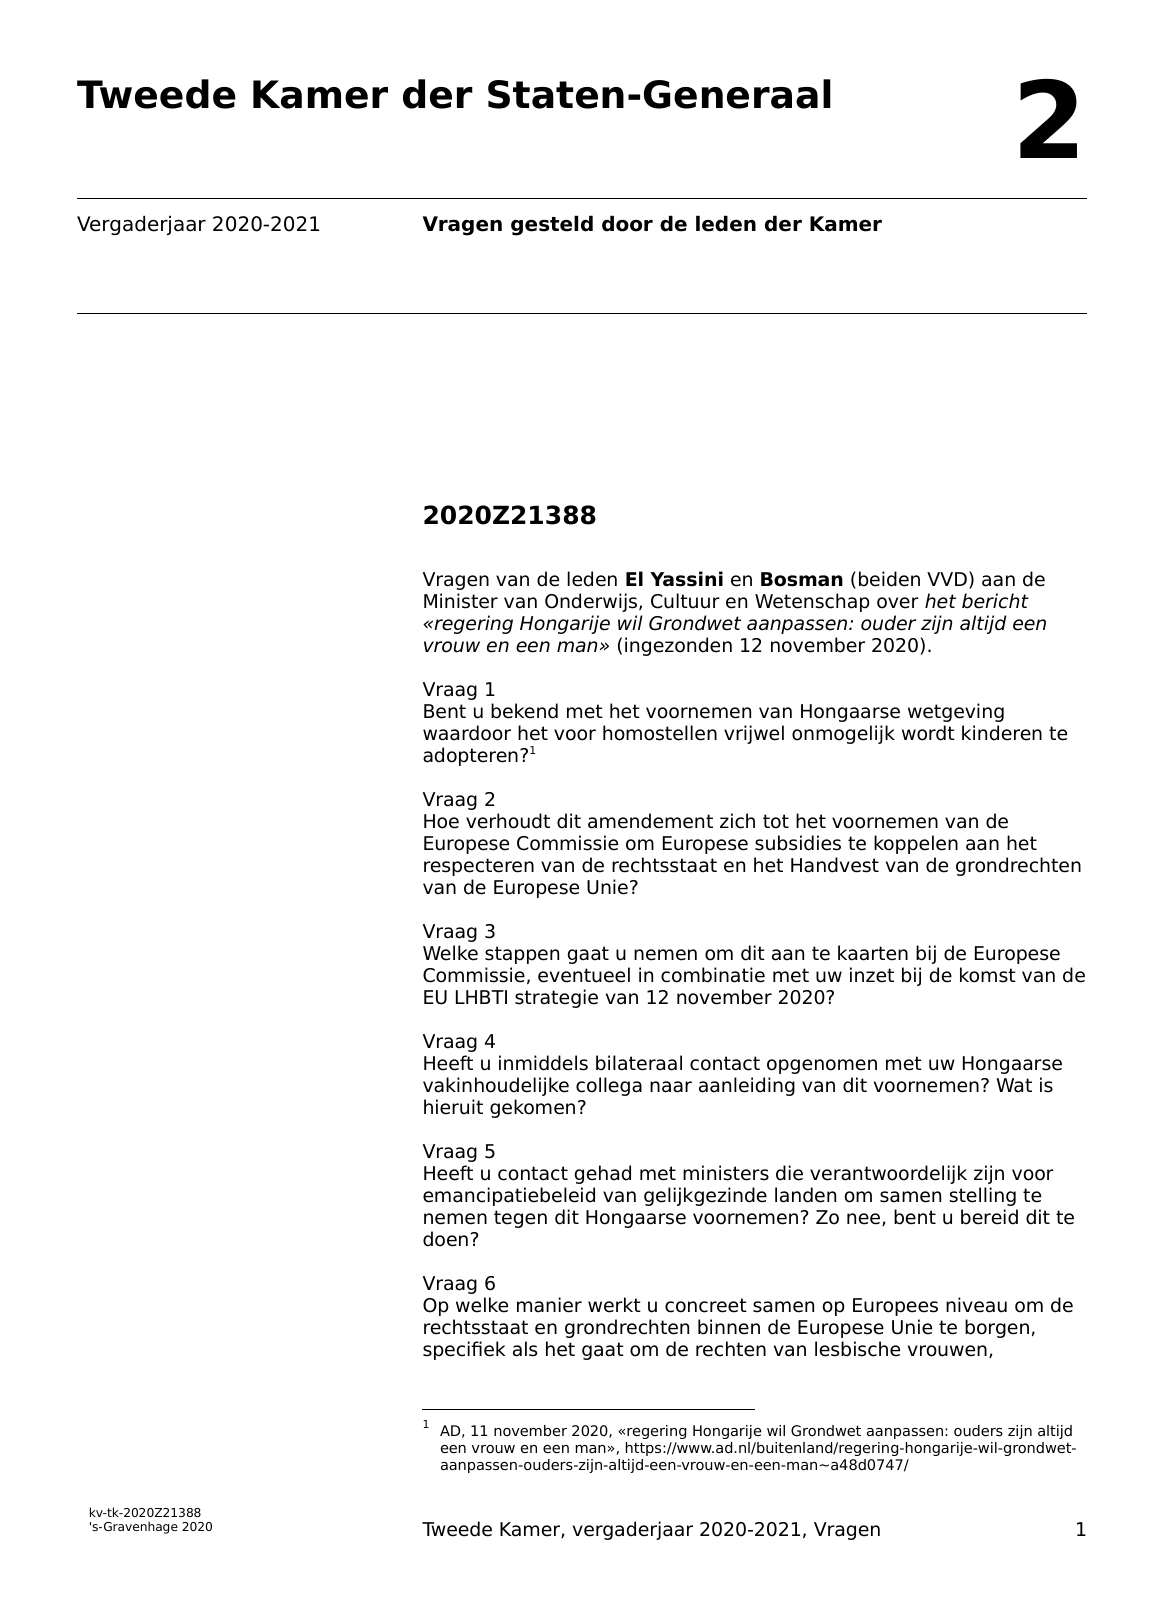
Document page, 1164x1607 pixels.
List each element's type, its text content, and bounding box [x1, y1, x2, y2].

text Bent u bekend met het voornemen van Hongaarse wetgeving waardoor het voor homostellen vrijwel onmogelijk wordt kinderen te adopteren? [422, 701, 1087, 767]
text Vragen van de leden El Yassini en Bosman (beiden VVD) aan de Minister van Onderwijs, Cultuur en Wetenschap over het bericht «regering Hongarije wil Grondwet aanpassen: ouder zijn altijd een vrouw en een man» (ingezonden 12 november 2020). [422, 569, 1087, 657]
table_header 2 [886, 59, 1087, 198]
text Vraag 1 [422, 679, 1087, 701]
table_cell Vragen gesteld door de leden der Kamer [422, 199, 1087, 313]
text Heeft u contact gehad met ministers die verantwoordelijk zijn voor emancipatiebeleid van gelijkgezinde landen om samen stelling te nemen tegen dit Hongaarse voornemen? Zo nee, bent u bereid dit te doen? [422, 1163, 1087, 1251]
text Vraag 6 [422, 1273, 1087, 1295]
text Welke stappen gaat u nemen om dit aan te kaarten bij de Europese Commissie, eventueel in combinatie met uw inzet bij de komst van de EU LHBTI strategie van 12 november 2020? [422, 943, 1087, 1009]
text Hoe verhoudt dit amendement zich tot het voornemen van de Europese Commissie om Europese subsidies te koppelen aan het respecteren van de rechtsstaat en het Handvest van de grondrechten van de Europese Unie? [422, 811, 1087, 899]
text Heeft u inmiddels bilateraal contact opgenomen met uw Hongaarse vakinhoudelijke collega naar aanleiding van dit voornemen? Wat is hieruit gekomen? [422, 1053, 1087, 1119]
text 2020Z21388 [422, 501, 1087, 531]
text Vraag 3 [422, 921, 1087, 943]
text Vraag 4 [422, 1031, 1087, 1053]
text AD, 11 november 2020, «regering Hongarije wil Grondwet aanpassen: ouders zijn altijd een vrouw en een man», https://www.ad.nl/buitenland/regering-hongarije-wil-grondwet-aanpassen-ouders-zijn-altijd-een-vrouw-en-een-man~a48d0747/ [422, 1418, 1087, 1474]
text Op welke manier werkt u concreet samen op Europees niveau om de rechtsstaat en grondrechten binnen de Europese Unie te borgen, specifiek als het gaat om de rechten van lesbische vrouwen, [422, 1295, 1087, 1361]
text kv-tk-2020Z21388 [88, 1506, 323, 1520]
text 's-Gravenhage 2020 [88, 1520, 323, 1534]
table_header Tweede Kamer der Staten-Generaal [77, 59, 886, 198]
table_cell Vergaderjaar 2020-2021 [77, 199, 422, 313]
text Vraag 2 [422, 789, 1087, 811]
text Vraag 5 [422, 1141, 1087, 1163]
